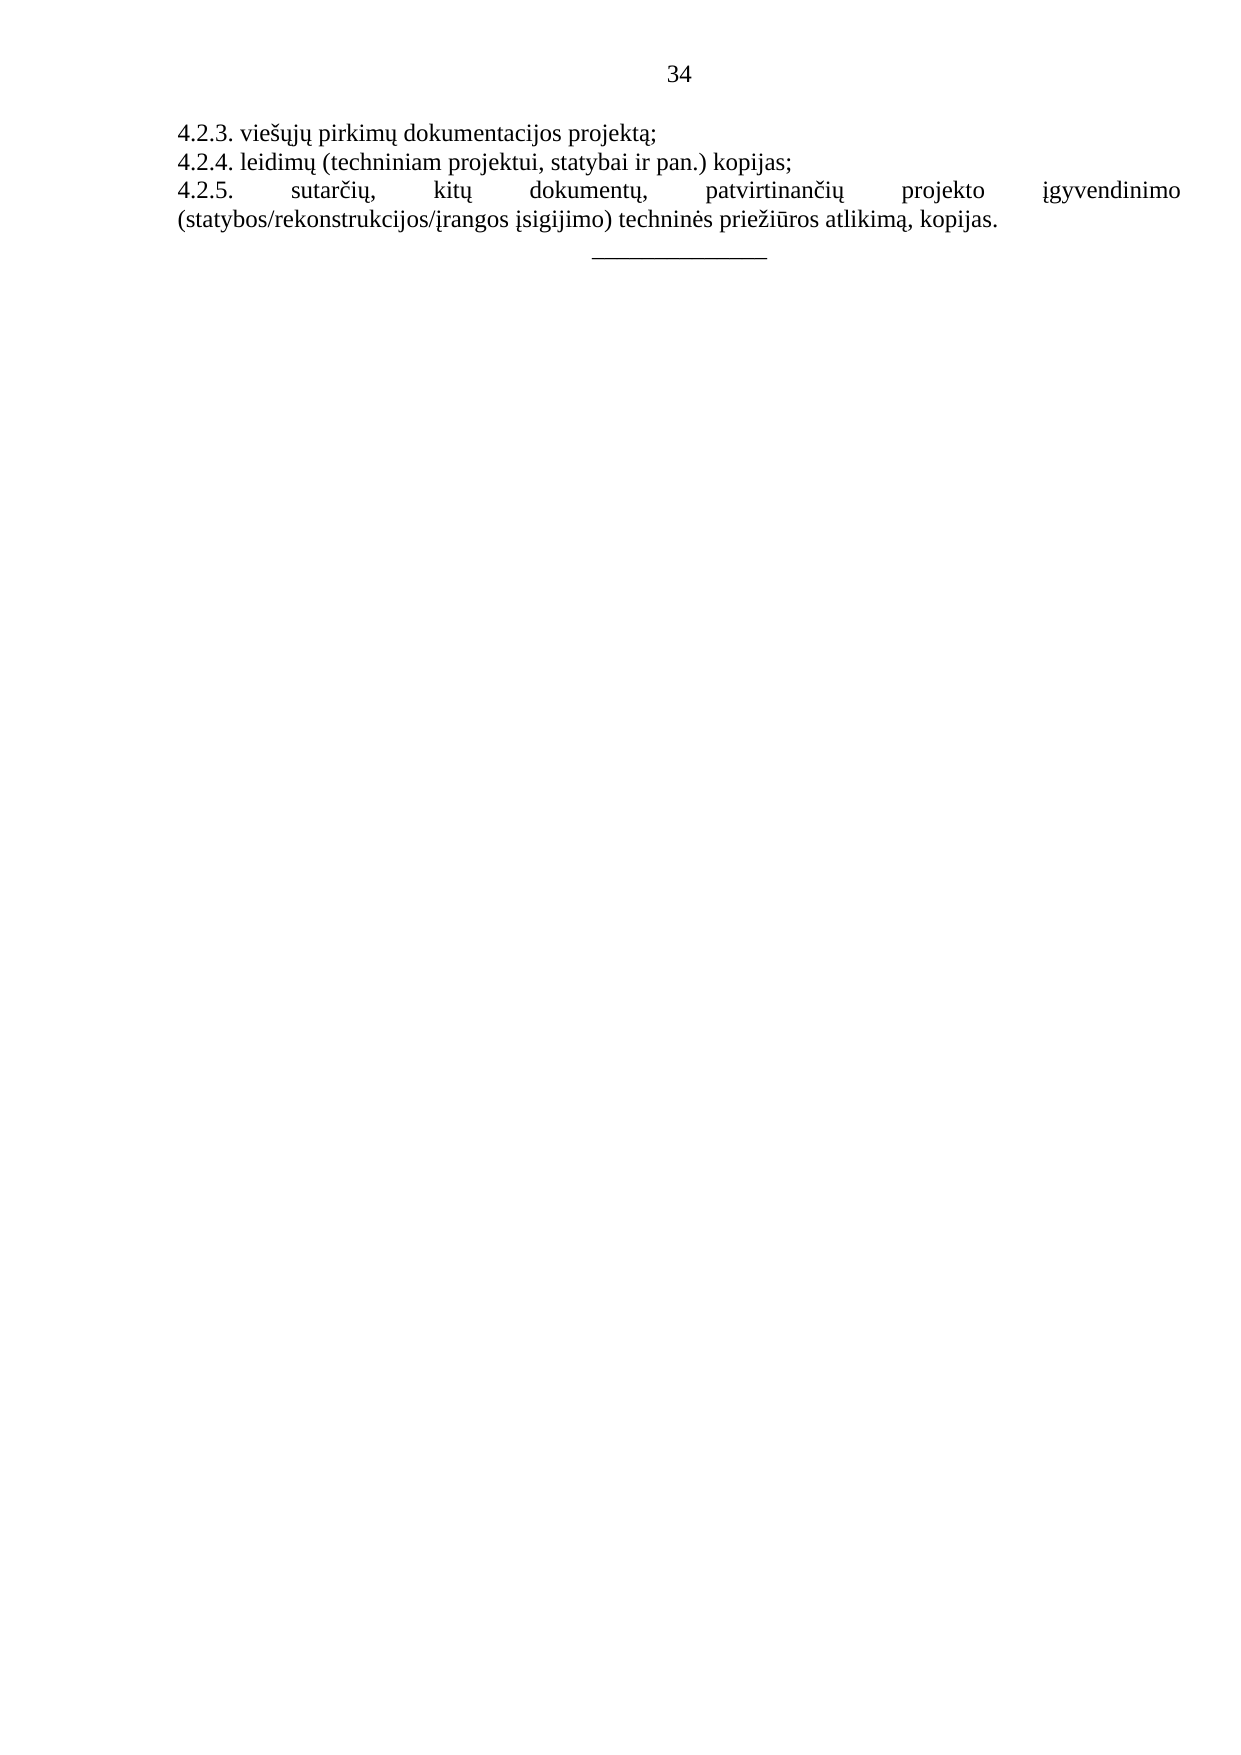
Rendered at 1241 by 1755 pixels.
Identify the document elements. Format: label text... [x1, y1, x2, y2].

text ______________ [177, 233, 1181, 262]
text 4.2.3. viešųjų pirkimų dokumentacijos projektą; [177, 118, 1181, 147]
text 4.2.5. sutarčių, kitų dokumentų, patvirtinančių projekto įgyvendinimo (statybos/rekonstrukcijos/įrangos įsigijimo) techninės priežiūros atlikimą, kopijas. [177, 176, 1181, 233]
text 4.2.4. leidimų (techniniam projektui, statybai ir pan.) kopijas; [177, 147, 1181, 176]
